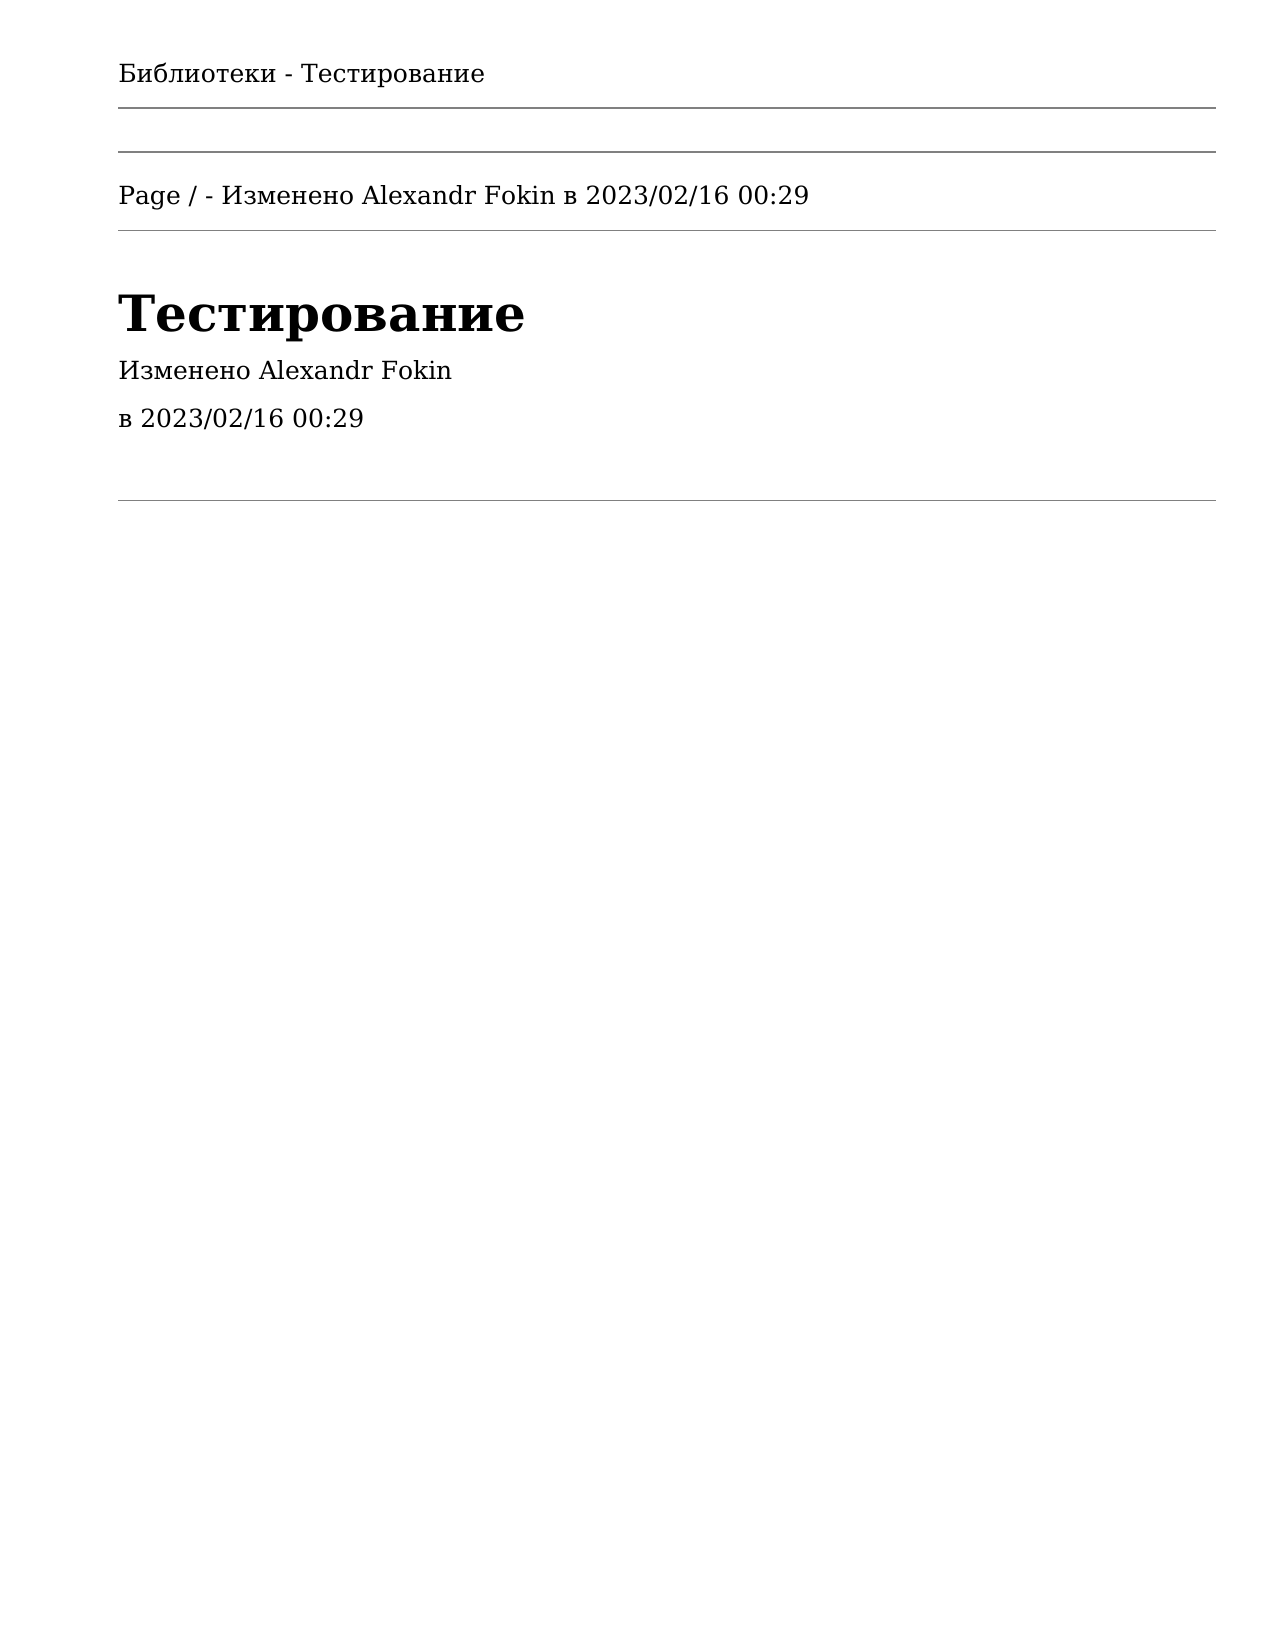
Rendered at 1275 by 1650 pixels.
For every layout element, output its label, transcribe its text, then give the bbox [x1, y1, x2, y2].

subtitle Тестирование [118, 284, 1216, 343]
text в 2023/02/16 00:29 [118, 404, 1216, 433]
text Библиотеки - Тестирование [118, 59, 1216, 88]
text Page / - Изменено Alexandr Fokin в 2023/02/16 00:29 [118, 182, 1216, 211]
text Изменено Alexandr Fokin [118, 356, 1216, 385]
